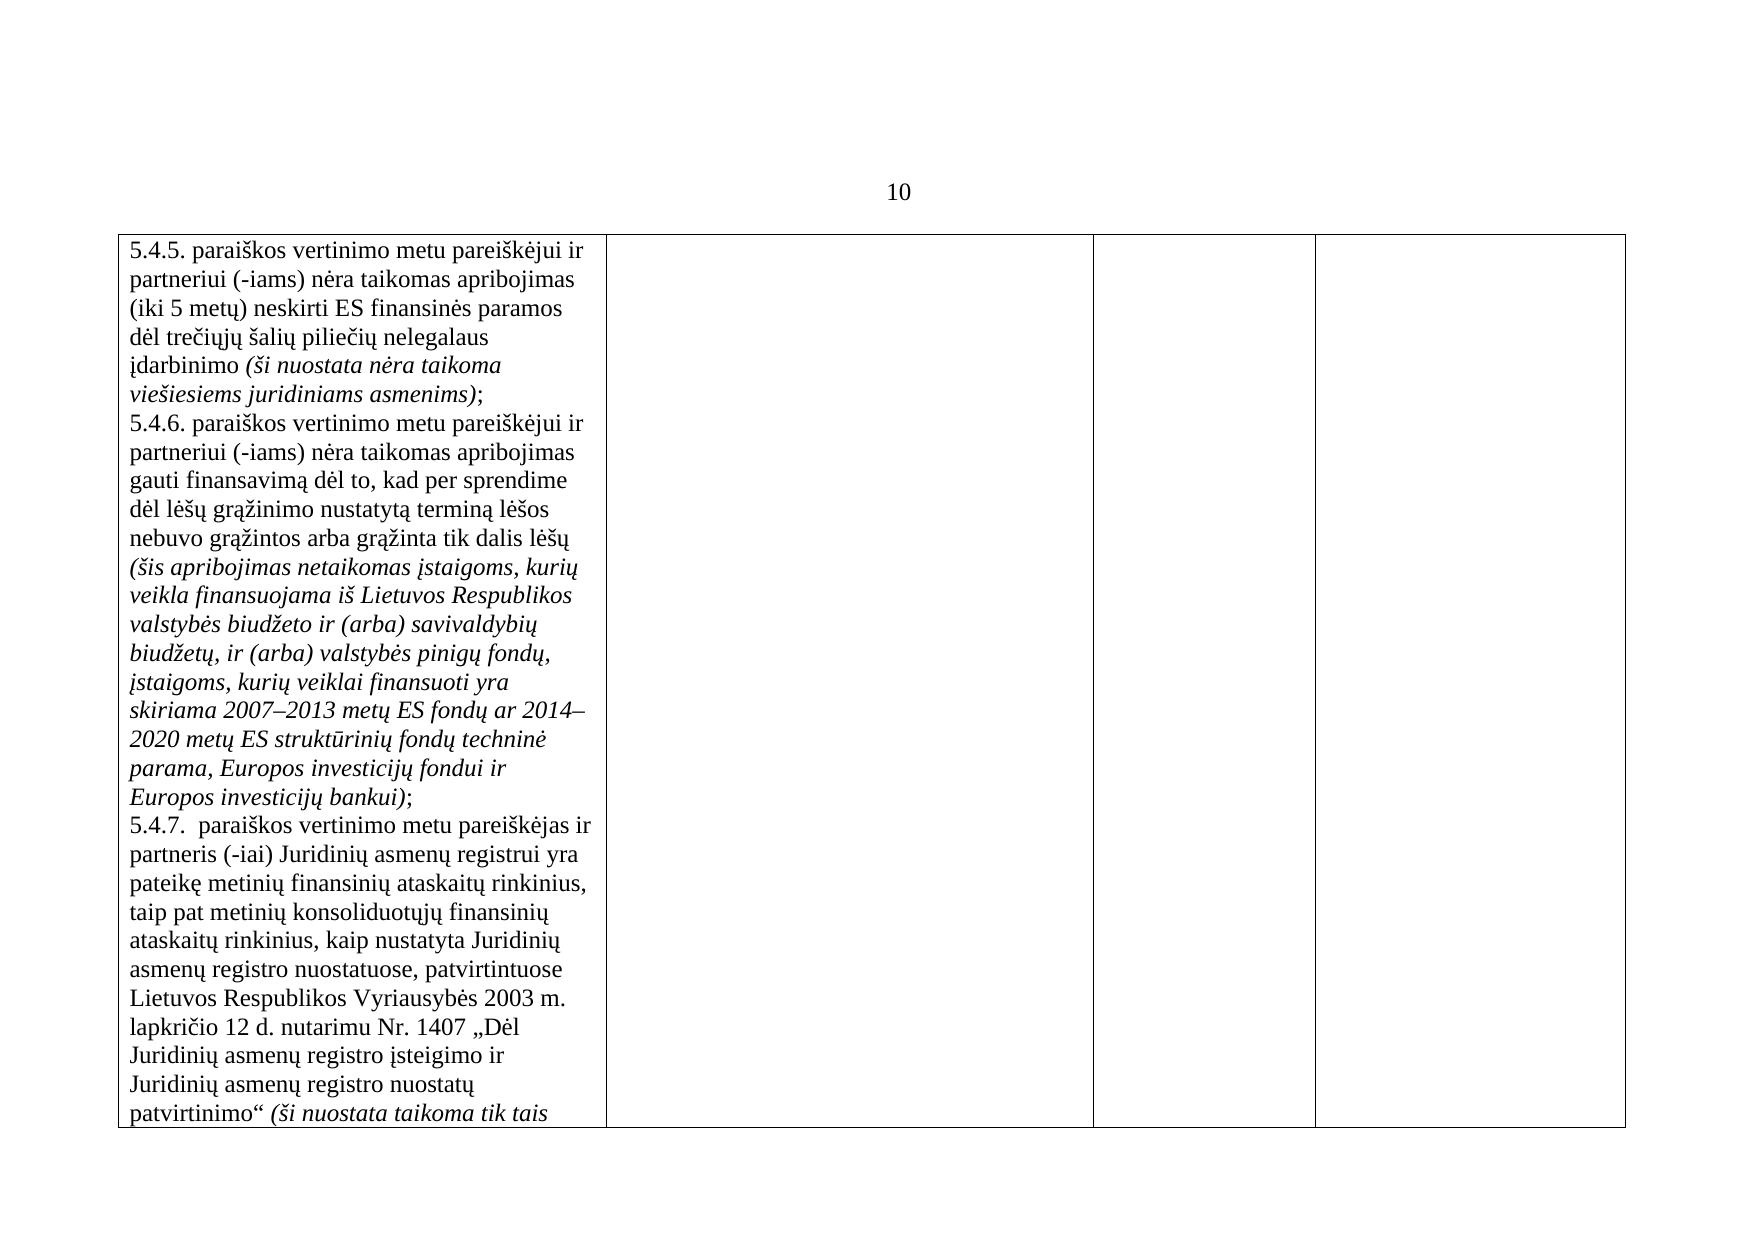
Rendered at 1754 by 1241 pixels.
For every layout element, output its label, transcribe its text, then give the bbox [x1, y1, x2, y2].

table_cell [1316, 235, 1625, 1127]
table_cell 5.4.5. paraiškos vertinimo metu pareiškėjui ir partneriui (-iams) nėra taikomas apribojimas (iki 5 metų) neskirti ES finansinės paramos dėl trečiųjų šalių piliečių nelegalaus įdarbinimo (ši nuostata nėra taikoma viešiesiems juridiniams asmenims); 5.4.6. paraiškos vertinimo metu pareiškėjui ir partneriui (-iams) nėra taikomas apribojimas gauti finansavimą dėl to, kad per sprendime dėl lėšų grąžinimo nustatytą terminą lėšos nebuvo grąžintos arba grąžinta tik dalis lėšų (šis apribojimas netaikomas įstaigoms, kurių veikla finansuojama iš Lietuvos Respublikos valstybės biudžeto ir (arba) savivaldybių biudžetų, ir (arba) valstybės pinigų fondų, įstaigoms, kurių veiklai finansuoti yra skiriama 2007–2013 metų ES fondų ar 2014–2020 metų ES struktūrinių fondų techninė parama, Europos investicijų fondui ir Europos investicijų bankui); 5.4.7. paraiškos vertinimo metu pareiškėjas ir partneris (-iai) Juridinių asmenų registrui yra pateikę metinių finansinių ataskaitų rinkinius, taip pat metinių konsoliduotųjų finansinių ataskaitų rinkinius, kaip nustatyta Juridinių asmenų registro nuostatuose, patvirtintuose Lietuvos Respublikos Vyriausybės 2003 m. lapkričio 12 d. nutarimu Nr. 1407 „Dėl Juridinių asmenų registro įsteigimo ir Juridinių asmenų registro nuostatų patvirtinimo“ (ši nuostata taikoma tik tais [119, 235, 606, 1127]
table_cell [607, 235, 1093, 1127]
table_cell [1094, 235, 1315, 1127]
